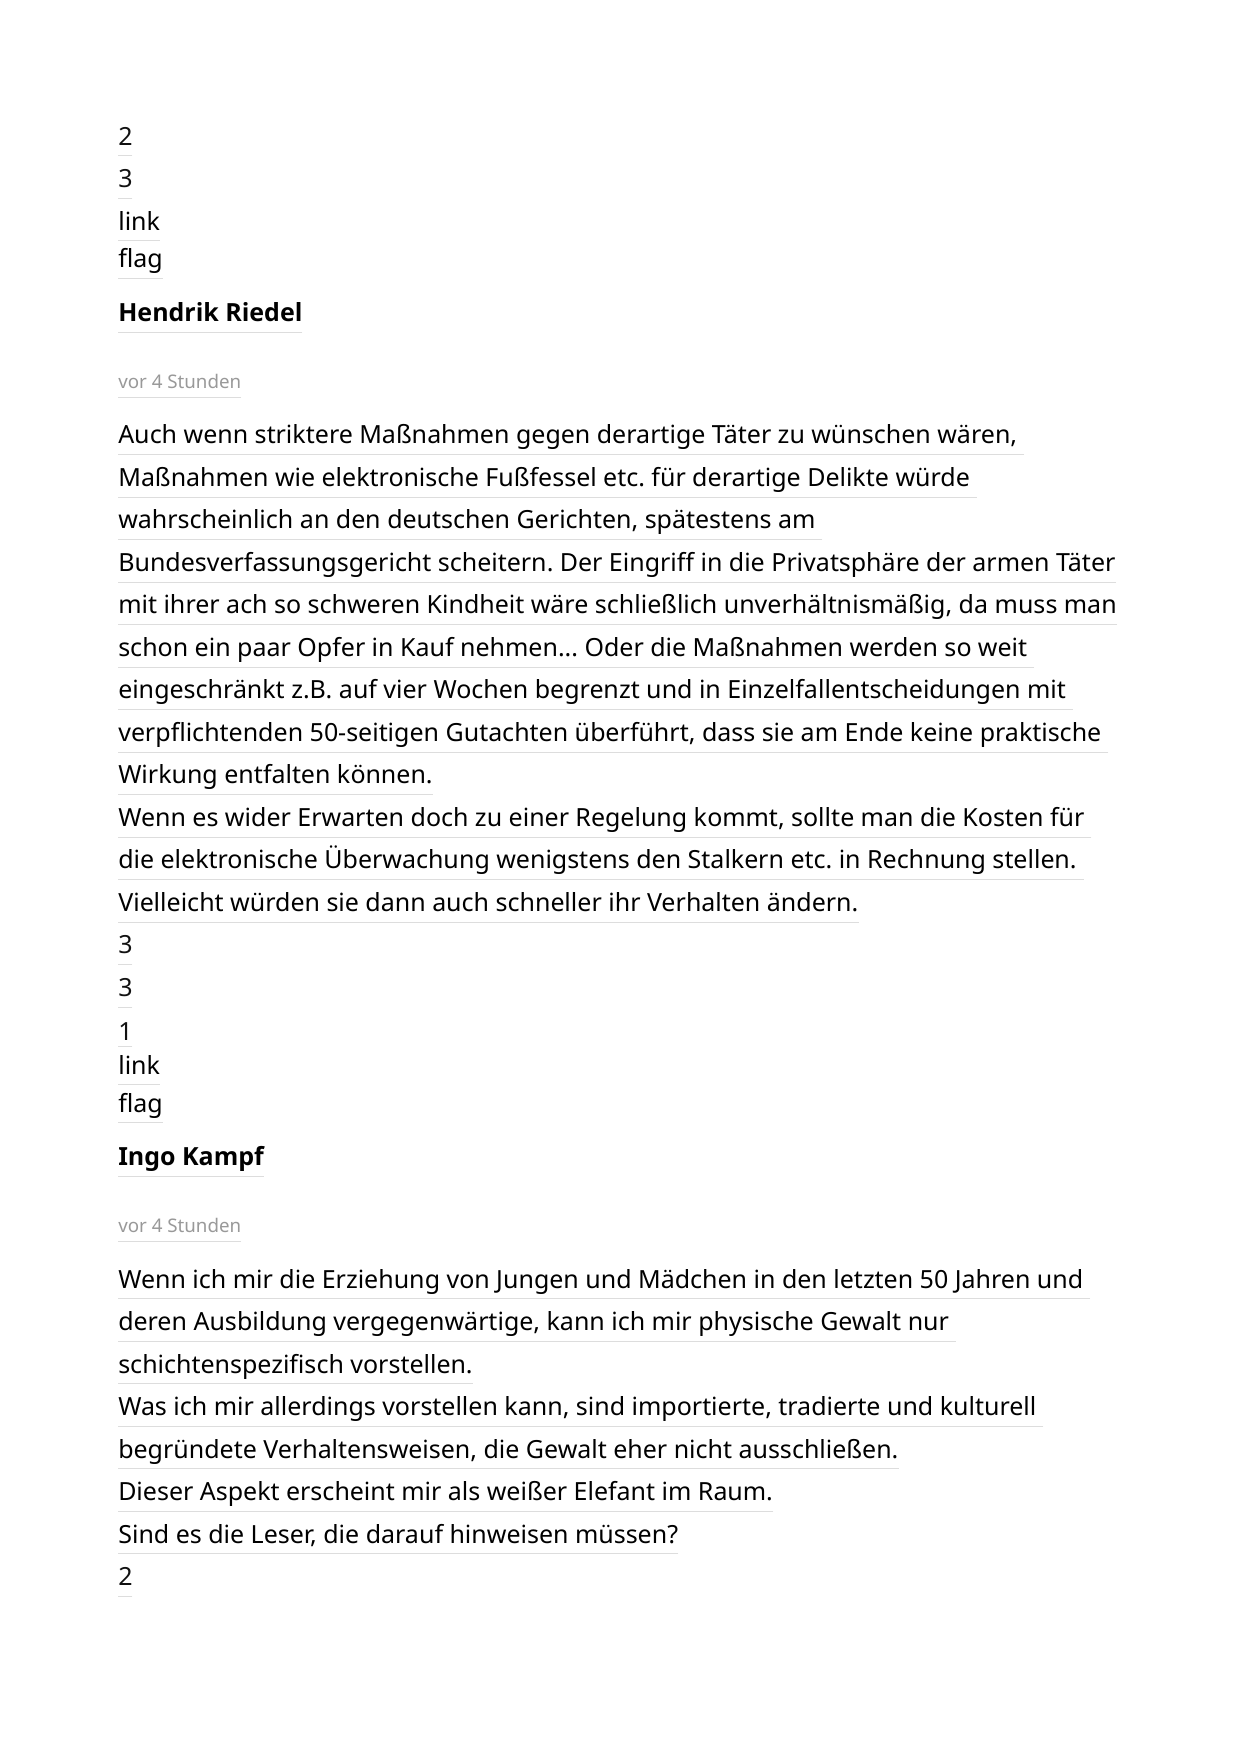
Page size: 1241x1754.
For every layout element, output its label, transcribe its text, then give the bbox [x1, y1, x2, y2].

text flag [118, 1085, 1122, 1123]
text flag [118, 241, 1122, 279]
text vor 4 Stunden [118, 368, 1117, 398]
text 2 [118, 118, 1122, 156]
text 2 [118, 1559, 1122, 1597]
text Auch wenn striktere Maßnahmen gegen derartige Täter zu wünschen wären, Maßnahmen wie elektronische Fußfessel etc. für derartige Delikte würde wahrscheinlich an den deutschen Gerichten, spätestens am Bundesverfassungsgericht scheitern. Der Eingriff in die Privatsphäre der armen Täter mit ihrer ach so schweren Kindheit wäre schließlich unverhältnismäßig, da muss man schon ein paar Opfer in Kauf nehmen... Oder die Maßnahmen werden so weit eingeschränkt z.B. auf vier Wochen begrenzt und in Einzelfallentscheidungen mit verpflichtenden 50-seitigen Gutachten überführt, dass sie am Ende keine praktische Wirkung entfalten können. Wenn es wider Erwarten doch zu einer Regelung kommt, sollte man die Kosten für die elektronische Überwachung wenigstens den Stalkern etc. in Rechnung stellen. Vielleicht würden sie dann auch schneller ihr Verhalten ändern. [118, 417, 1122, 923]
text link [118, 1047, 1122, 1085]
text Ingo Kampf [118, 1139, 1122, 1177]
text 3 [118, 927, 1122, 965]
text 3 [118, 161, 1122, 199]
text 3 [118, 969, 1122, 1008]
text 1 [118, 1012, 1122, 1047]
text Hendrik Riedel [118, 295, 1122, 333]
text Wenn ich mir die Erziehung von Jungen und Mädchen in den letzten 50 Jahren und deren Ausbildung vergegenwärtige, kann ich mir physische Gewalt nur schichtenspezifisch vorstellen. Was ich mir allerdings vorstellen kann, sind importierte, tradierte und kulturell begründete Verhaltensweisen, die Gewalt eher nicht ausschließen. Dieser Aspekt erscheint mir als weißer Elefant im Raum. Sind es die Leser, die darauf hinweisen müssen? [118, 1261, 1122, 1554]
text vor 4 Stunden [118, 1213, 1117, 1242]
text link [118, 203, 1122, 241]
